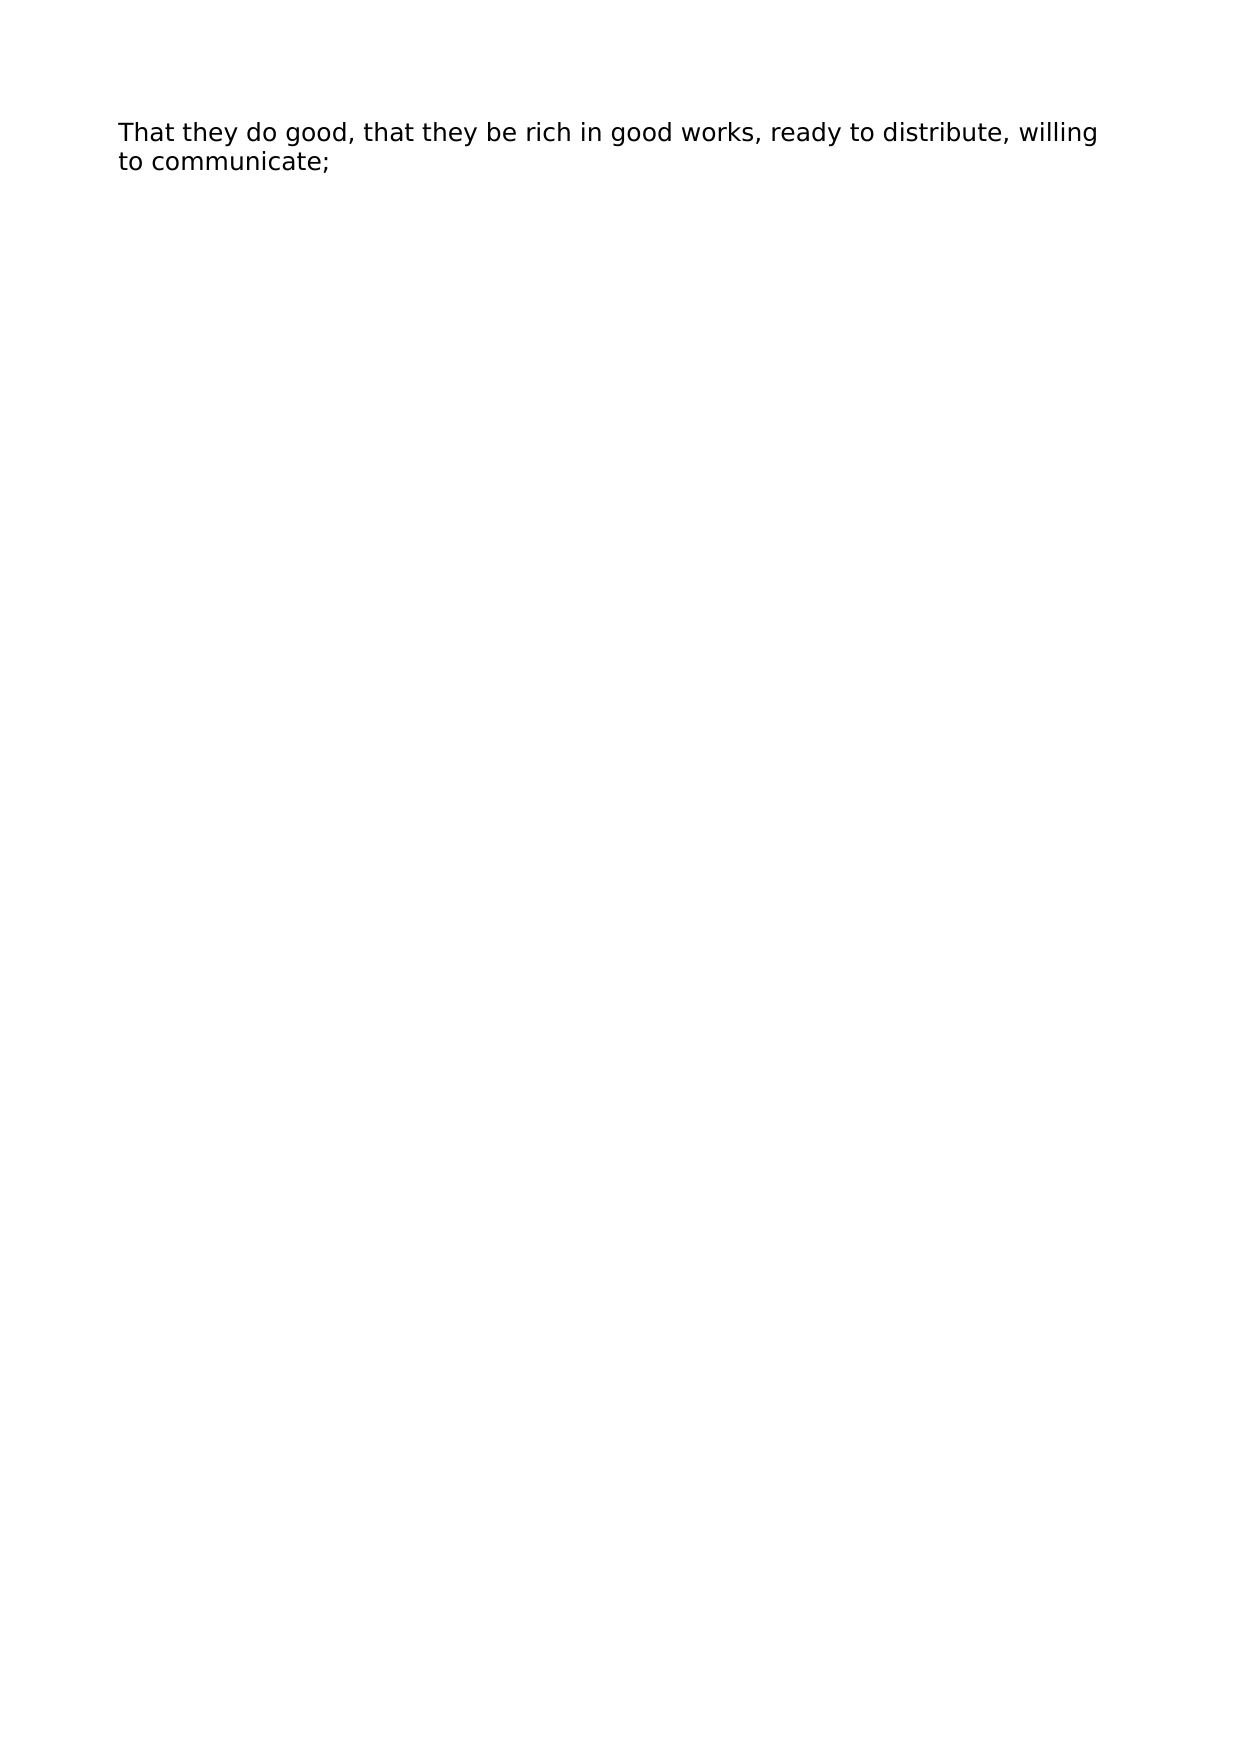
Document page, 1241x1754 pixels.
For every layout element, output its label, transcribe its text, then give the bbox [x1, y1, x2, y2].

text That they do good, that they be rich in good works, ready to distribute, willing to communicate; [118, 118, 1122, 176]
